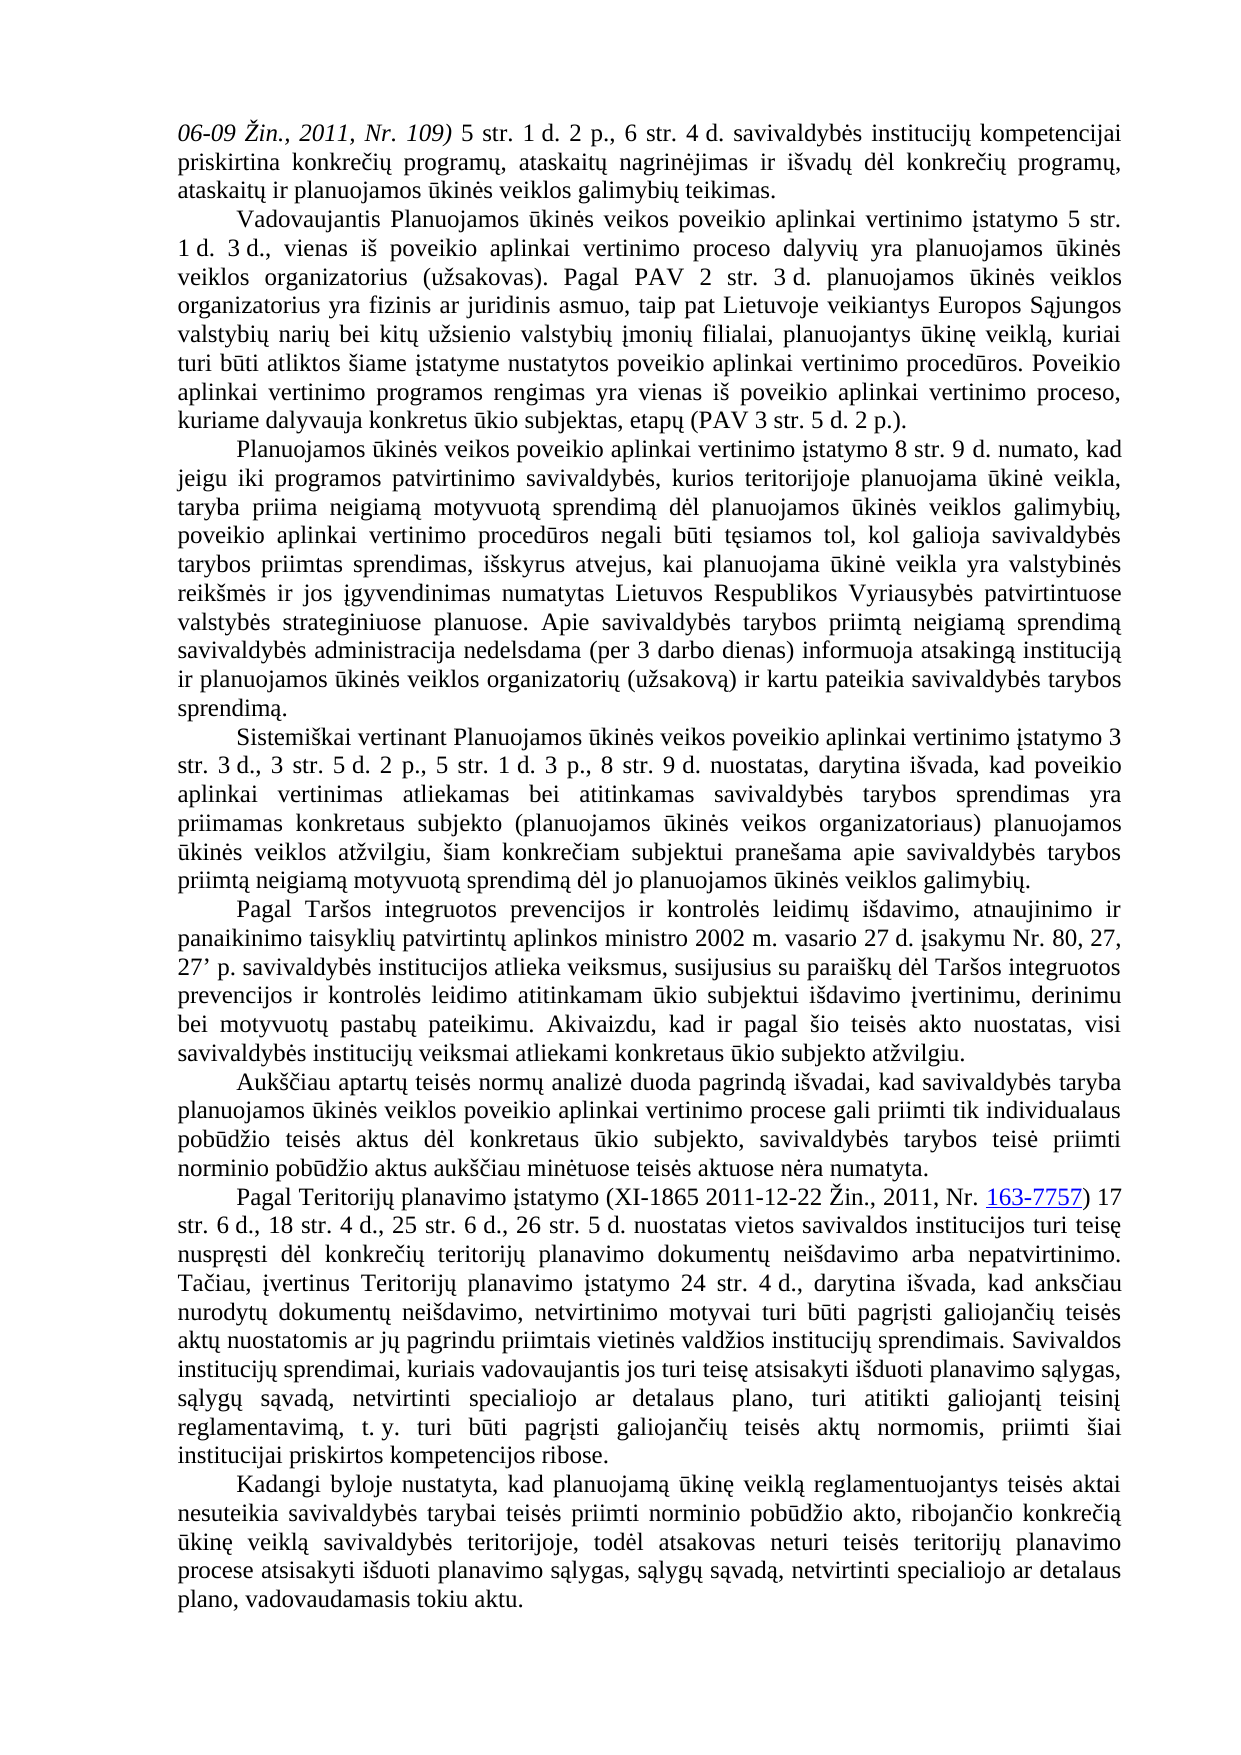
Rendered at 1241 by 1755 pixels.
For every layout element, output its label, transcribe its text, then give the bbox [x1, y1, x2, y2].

text 06-09 Žin., 2011, Nr. 109) 5 str. 1 d. 2 p., 6 str. 4 d. savivaldybės institucijų kompetencijai priskirtina konkrečių programų, ataskaitų nagrinėjimas ir išvadų dėl konkrečių programų, ataskaitų ir planuojamos ūkinės veiklos galimybių teikimas. [177, 118, 1122, 204]
text Aukščiau aptartų teisės normų analizė duoda pagrindą išvadai, kad savivaldybės taryba planuojamos ūkinės veiklos poveikio aplinkai vertinimo procese gali priimti tik individualaus pobūdžio teisės aktus dėl konkretaus ūkio subjekto, savivaldybės tarybos teisė priimti norminio pobūdžio aktus aukščiau minėtuose teisės aktuose nėra numatyta. [177, 1067, 1122, 1182]
text Vadovaujantis Planuojamos ūkinės veikos poveikio aplinkai vertinimo įstatymo 5 str. 1 d. 3 d., vienas iš poveikio aplinkai vertinimo proceso dalyvių yra planuojamos ūkinės veiklos organizatorius (užsakovas). Pagal PAV 2 str. 3 d. planuojamos ūkinės veiklos organizatorius yra fizinis ar juridinis asmuo, taip pat Lietuvoje veikiantys Europos Sąjungos valstybių narių bei kitų užsienio valstybių įmonių filialai, planuojantys ūkinę veiklą, kuriai turi būti atliktos šiame įstatyme nustatytos poveikio aplinkai vertinimo procedūros. Poveikio aplinkai vertinimo programos rengimas yra vienas iš poveikio aplinkai vertinimo proceso, kuriame dalyvauja konkretus ūkio subjektas, etapų (PAV 3 str. 5 d. 2 p.). [177, 204, 1122, 434]
text Sistemiškai vertinant Planuojamos ūkinės veikos poveikio aplinkai vertinimo įstatymo 3 str. 3 d., 3 str. 5 d. 2 p., 5 str. 1 d. 3 p., 8 str. 9 d. nuostatas, darytina išvada, kad poveikio aplinkai vertinimas atliekamas bei atitinkamas savivaldybės tarybos sprendimas yra priimamas konkretaus subjekto (planuojamos ūkinės veikos organizatoriaus) planuojamos ūkinės veiklos atžvilgiu, šiam konkrečiam subjektui pranešama apie savivaldybės tarybos priimtą neigiamą motyvuotą sprendimą dėl jo planuojamos ūkinės veiklos galimybių. [177, 722, 1122, 894]
text Pagal Teritorijų planavimo įstatymo (XI-1865 2011-12-22 Žin., 2011, Nr. 163-7757) 17 str. 6 d., 18 str. 4 d., 25 str. 6 d., 26 str. 5 d. nuostatas vietos savivaldos institucijos turi teisę nuspręsti dėl konkrečių teritorijų planavimo dokumentų neišdavimo arba nepatvirtinimo. Tačiau, įvertinus Teritorijų planavimo įstatymo 24 str. 4 d., darytina išvada, kad anksčiau nurodytų dokumentų neišdavimo, netvirtinimo motyvai turi būti pagrįsti galiojančių teisės aktų nuostatomis ar jų pagrindu priimtais vietinės valdžios institucijų sprendimais. Savivaldos institucijų sprendimai, kuriais vadovaujantis jos turi teisę atsisakyti išduoti planavimo sąlygas, sąlygų sąvadą, netvirtinti specialiojo ar detalaus plano, turi atitikti galiojantį teisinį reglamentavimą, t. y. turi būti pagrįsti galiojančių teisės aktų normomis, priimti šiai institucijai priskirtos kompetencijos ribose. [177, 1182, 1122, 1469]
text Planuojamos ūkinės veikos poveikio aplinkai vertinimo įstatymo 8 str. 9 d. numato, kad jeigu iki programos patvirtinimo savivaldybės, kurios teritorijoje planuojama ūkinė veikla, taryba priima neigiamą motyvuotą sprendimą dėl planuojamos ūkinės veiklos galimybių, poveikio aplinkai vertinimo procedūros negali būti tęsiamos tol, kol galioja savivaldybės tarybos priimtas sprendimas, išskyrus atvejus, kai planuojama ūkinė veikla yra valstybinės reikšmės ir jos įgyvendinimas numatytas Lietuvos Respublikos Vyriausybės patvirtintuose valstybės strateginiuose planuose. Apie savivaldybės tarybos priimtą neigiamą sprendimą savivaldybės administracija nedelsdama (per 3 darbo dienas) informuoja atsakingą instituciją ir planuojamos ūkinės veiklos organizatorių (užsakovą) ir kartu pateikia savivaldybės tarybos sprendimą. [177, 434, 1122, 722]
text Pagal Taršos integruotos prevencijos ir kontrolės leidimų išdavimo, atnaujinimo ir panaikinimo taisyklių patvirtintų aplinkos ministro 2002 m. vasario 27 d. įsakymu Nr. 80, 27, 27’ p. savivaldybės institucijos atlieka veiksmus, susijusius su paraiškų dėl Taršos integruotos prevencijos ir kontrolės leidimo atitinkamam ūkio subjektui išdavimo įvertinimu, derinimu bei motyvuotų pastabų pateikimu. Akivaizdu, kad ir pagal šio teisės akto nuostatas, visi savivaldybės institucijų veiksmai atliekami konkretaus ūkio subjekto atžvilgiu. [177, 894, 1122, 1067]
text Kadangi byloje nustatyta, kad planuojamą ūkinę veiklą reglamentuojantys teisės aktai nesuteikia savivaldybės tarybai teisės priimti norminio pobūdžio akto, ribojančio konkrečią ūkinę veiklą savivaldybės teritorijoje, todėl atsakovas neturi teisės teritorijų planavimo procese atsisakyti išduoti planavimo sąlygas, sąlygų sąvadą, netvirtinti specialiojo ar detalaus plano, vadovaudamasis tokiu aktu. [177, 1469, 1122, 1613]
